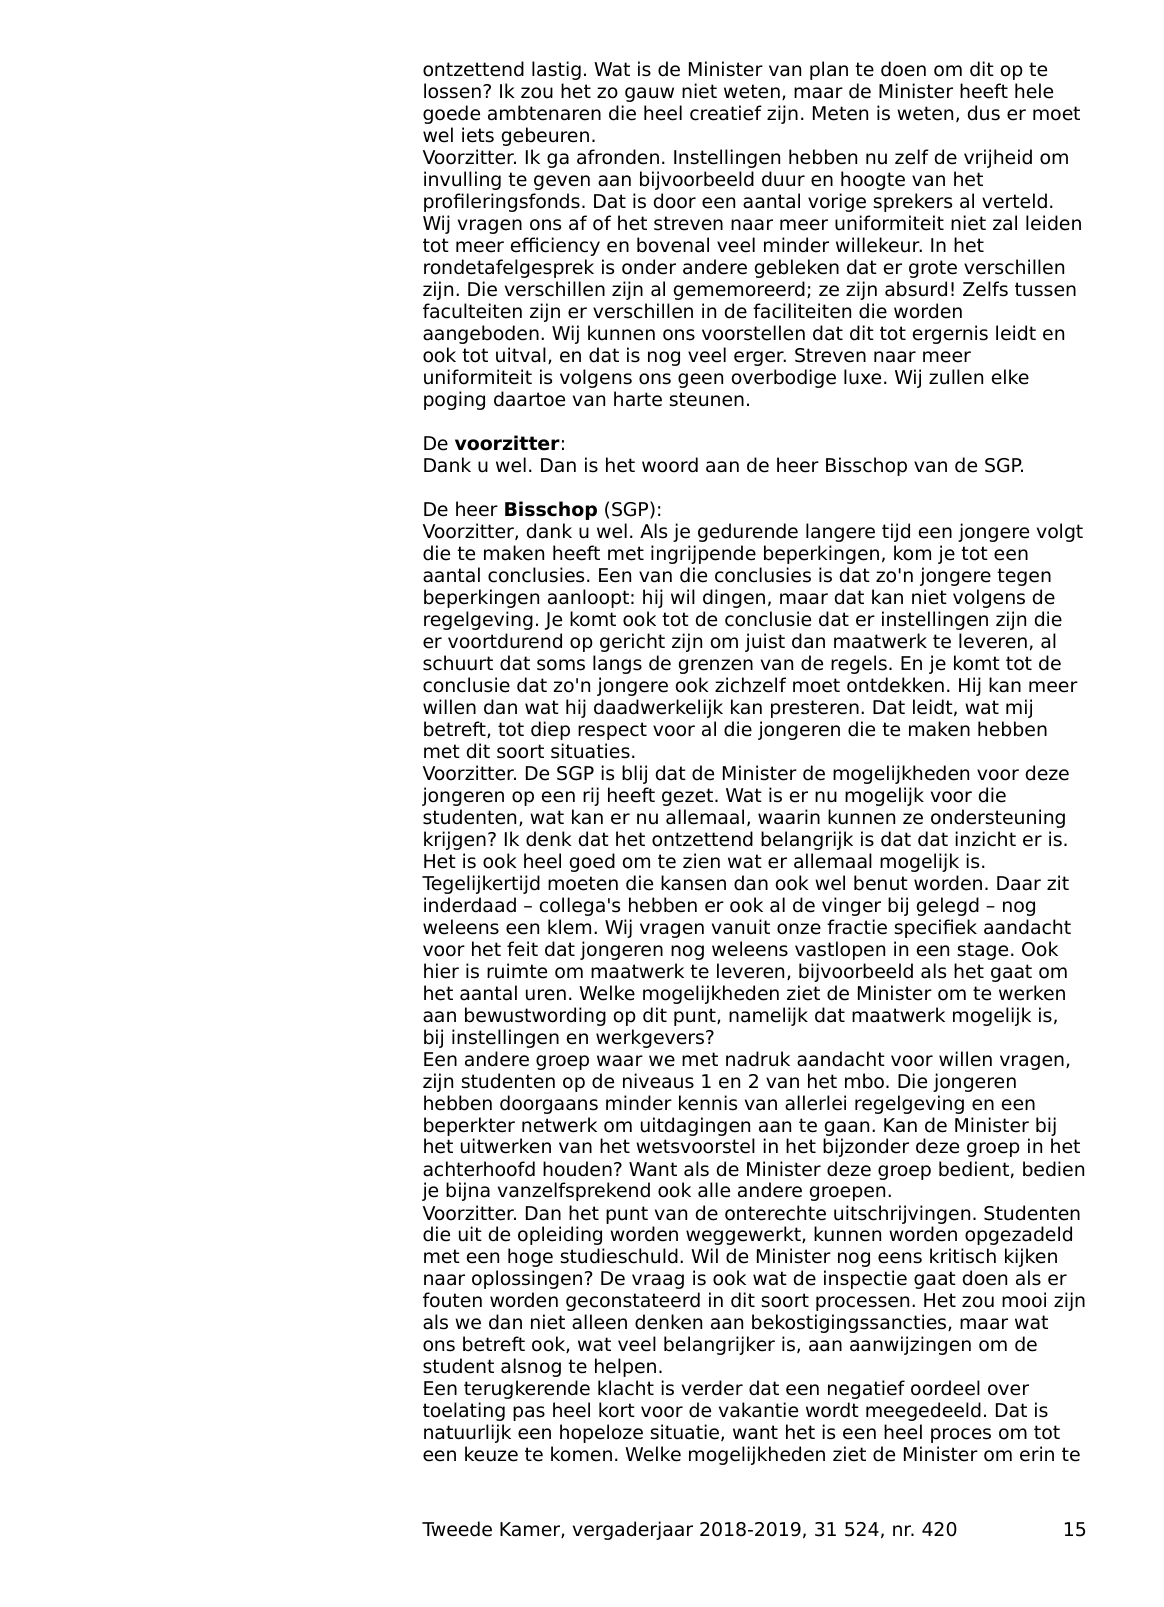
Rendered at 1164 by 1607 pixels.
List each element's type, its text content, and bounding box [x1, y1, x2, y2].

text Voorzitter. De SGP is blij dat de Minister de mogelijkheden voor deze jongeren op een rij heeft gezet. Wat is er nu mogelijk voor die studenten, wat kan er nu allemaal, waarin kunnen ze ondersteuning krijgen? Ik denk dat het ontzettend belangrijk is dat dat inzicht er is. Het is ook heel goed om te zien wat er allemaal mogelijk is. Tegelijkertijd moeten die kansen dan ook wel benut worden. Daar zit inderdaad – collega's hebben er ook al de vinger bij gelegd – nog weleens een klem. Wij vragen vanuit onze fractie specifiek aandacht voor het feit dat jongeren nog weleens vastlopen in een stage. Ook hier is ruimte om maatwerk te leveren, bijvoorbeeld als het gaat om het aantal uren. Welke mogelijkheden ziet de Minister om te werken aan bewustwording op dit punt, namelijk dat maatwerk mogelijk is, bij instellingen en werkgevers? [422, 763, 1087, 1048]
text De voorzitter: [422, 433, 1087, 455]
text ontzettend lastig. Wat is de Minister van plan te doen om dit op te lossen? Ik zou het zo gauw niet weten, maar de Minister heeft hele goede ambtenaren die heel creatief zijn. Meten is weten, dus er moet wel iets gebeuren. [422, 59, 1087, 147]
text Dank u wel. Dan is het woord aan de heer Bisschop van de SGP. [422, 455, 1087, 477]
text Een terugkerende klacht is verder dat een negatief oordeel over toelating pas heel kort voor de vakantie wordt meegedeeld. Dat is natuurlijk een hopeloze situatie, want het is een heel proces om tot een keuze te komen. Welke mogelijkheden ziet de Minister om erin te [422, 1378, 1087, 1466]
text Een andere groep waar we met nadruk aandacht voor willen vragen, zijn studenten op de niveaus 1 en 2 van het mbo. Die jongeren hebben doorgaans minder kennis van allerlei regelgeving en een beperkter netwerk om uitdagingen aan te gaan. Kan de Minister bij het uitwerken van het wetsvoorstel in het bijzonder deze groep in het achterhoofd houden? Want als de Minister deze groep bedient, bedien je bijna vanzelfsprekend ook alle andere groepen. [422, 1048, 1087, 1202]
text Voorzitter, dank u wel. Als je gedurende langere tijd een jongere volgt die te maken heeft met ingrijpende beperkingen, kom je tot een aantal conclusies. Een van die conclusies is dat zo'n jongere tegen beperkingen aanloopt: hij wil dingen, maar dat kan niet volgens de regelgeving. Je komt ook tot de conclusie dat er instellingen zijn die er voortdurend op gericht zijn om juist dan maatwerk te leveren, al schuurt dat soms langs de grenzen van de regels. En je komt tot de conclusie dat zo'n jongere ook zichzelf moet ontdekken. Hij kan meer willen dan wat hij daadwerkelijk kan presteren. Dat leidt, wat mij betreft, tot diep respect voor al die jongeren die te maken hebben met dit soort situaties. [422, 521, 1087, 763]
text De heer Bisschop (SGP): [422, 499, 1087, 521]
text Voorzitter. Dan het punt van de onterechte uitschrijvingen. Studenten die uit de opleiding worden weggewerkt, kunnen worden opgezadeld met een hoge studieschuld. Wil de Minister nog eens kritisch kijken naar oplossingen? De vraag is ook wat de inspectie gaat doen als er fouten worden geconstateerd in dit soort processen. Het zou mooi zijn als we dan niet alleen denken aan bekostigingssancties, maar wat ons betreft ook, wat veel belangrijker is, aan aanwijzingen om de student alsnog te helpen. [422, 1202, 1087, 1378]
text Voorzitter. Ik ga afronden. Instellingen hebben nu zelf de vrijheid om invulling te geven aan bijvoorbeeld duur en hoogte van het profileringsfonds. Dat is door een aantal vorige sprekers al verteld. Wij vragen ons af of het streven naar meer uniformiteit niet zal leiden tot meer efficiency en bovenal veel minder willekeur. In het rondetafelgesprek is onder andere gebleken dat er grote verschillen zijn. Die verschillen zijn al gememoreerd; ze zijn absurd! Zelfs tussen faculteiten zijn er verschillen in de faciliteiten die worden aangeboden. Wij kunnen ons voorstellen dat dit tot ergernis leidt en ook tot uitval, en dat is nog veel erger. Streven naar meer uniformiteit is volgens ons geen overbodige luxe. Wij zullen elke poging daartoe van harte steunen. [422, 147, 1087, 411]
